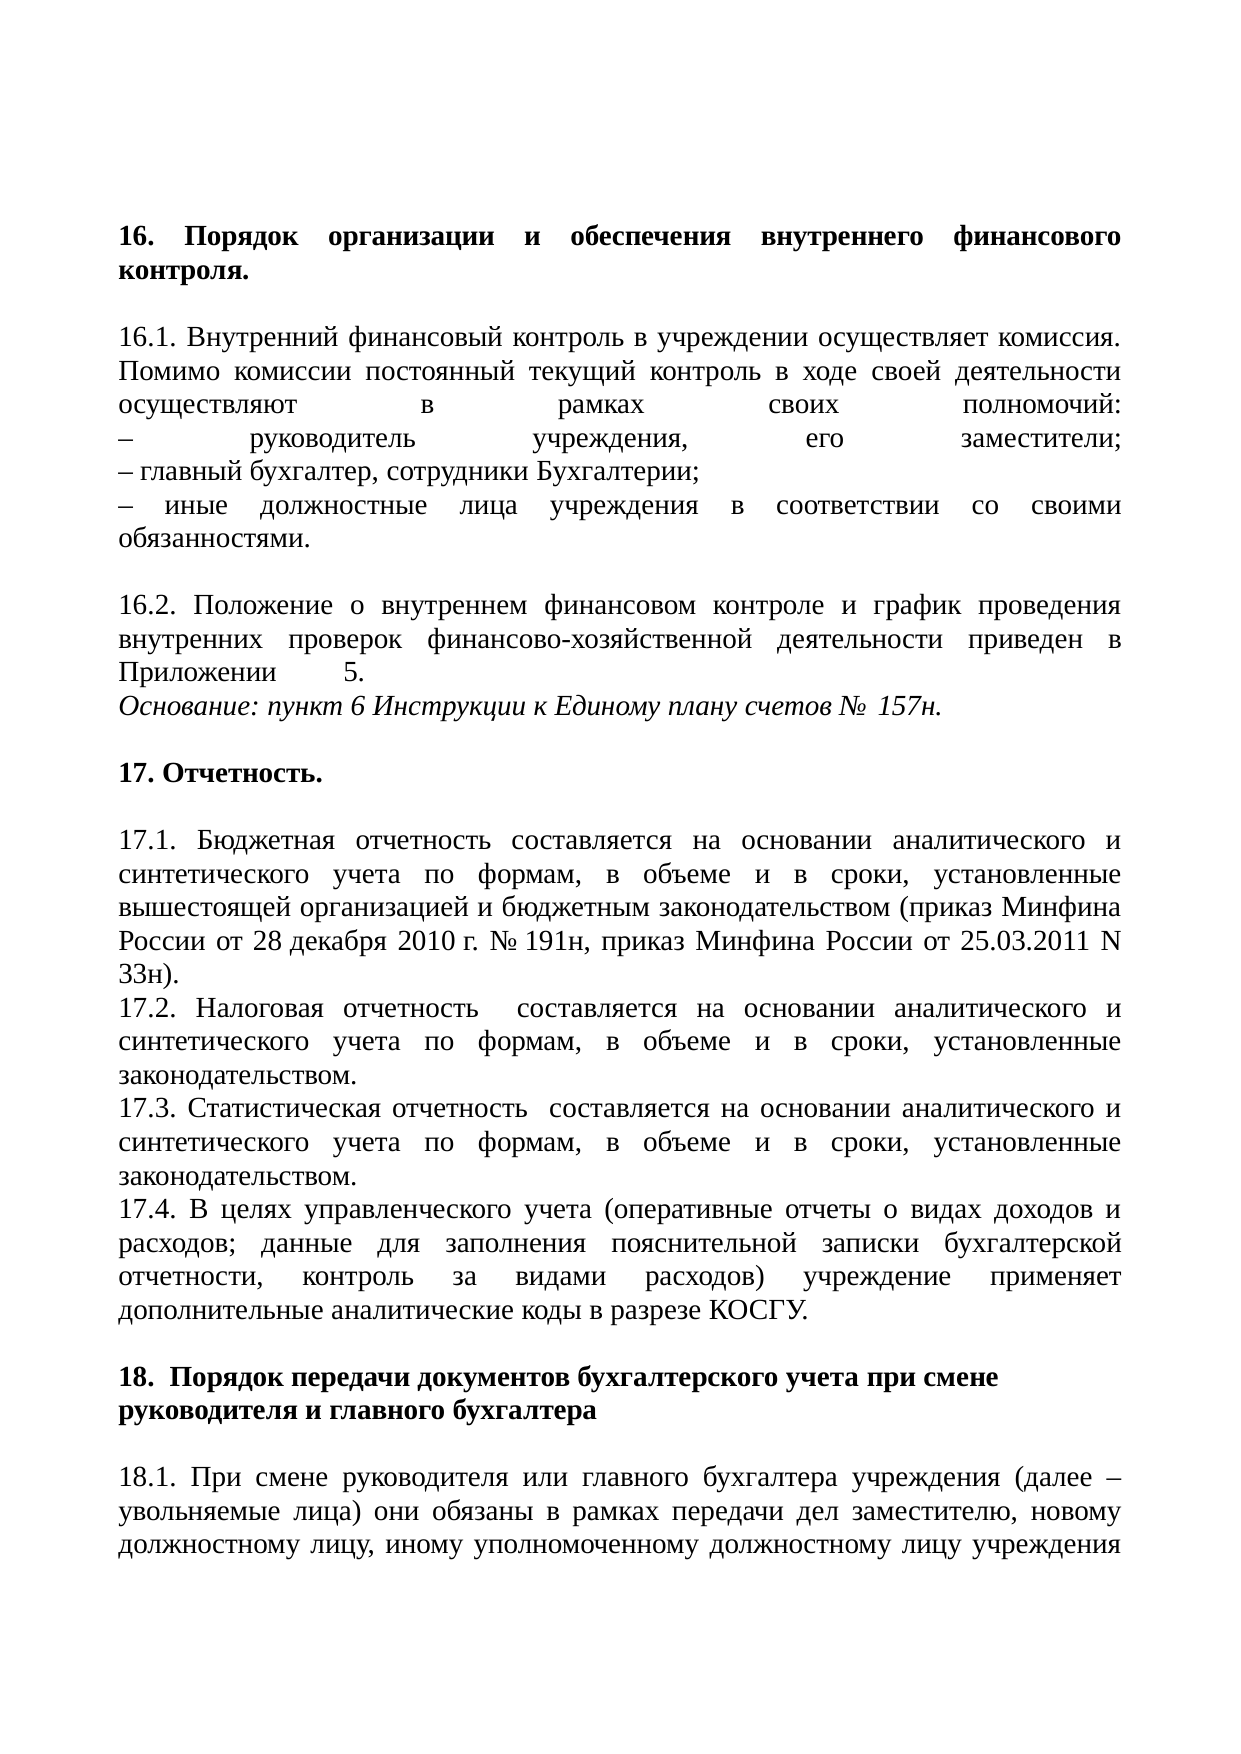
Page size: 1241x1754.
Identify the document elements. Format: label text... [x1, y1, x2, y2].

text 16.2. Положение о внутреннем финансовом контроле и график проведения внутренних проверок финансово-хозяйственной деятельности приведен в Приложении 5. Основание: пункт 6 Инструкции к Единому плану счетов № 157н. [118, 588, 1122, 722]
text 16.1. Внутренний финансовый контроль в учреждении осуществляет комиссия. Помимо комиссии постоянный текущий контроль в ходе своей деятельности осуществляют в рамках своих полномочий: – руководитель учреждения, его заместители; – главный бухгалтер, сотрудники Бухгалтерии; [118, 319, 1122, 487]
text 17. Отчетность. [118, 755, 1122, 789]
text 16. Порядок организации и обеспечения внутреннего финансового контроля. [118, 219, 1122, 286]
text 17.1. Бюджетная отчетность составляется на основании аналитического и синтетического учета по формам, в объеме и в сроки, установленные вышестоящей организацией и бюджетным законодательством (приказ Минфина России от 28 декабря 2010 г. № 191н, приказ Минфина России от 25.03.2011 N 33н). [118, 822, 1122, 990]
text 18. Порядок передачи документов бухгалтерского учета при смене руководителя и главного бухгалтера [118, 1359, 1122, 1426]
text 17.2. Налоговая отчетность составляется на основании аналитического и синтетического учета по формам, в объеме и в сроки, установленные законодательством. [118, 990, 1122, 1091]
text – иные должностные лица учреждения в соответствии со своими обязанностями. [118, 487, 1122, 554]
text 18.1. При смене руководителя или главного бухгалтера учреждения (далее – увольняемые лица) они обязаны в рамках передачи дел заместителю, новому должностному лицу, иному уполномоченному должностному лицу учреждения [118, 1460, 1122, 1560]
text 17.4. В целях управленческого учета (оперативные отчеты о видах доходов и расходов; данные для заполнения пояснительной записки бухгалтерской отчетности, контроль за видами расходов) учреждение применяет дополнительные аналитические коды в разрезе КОСГУ. [118, 1191, 1122, 1326]
text 17.3. Статистическая отчетность составляется на основании аналитического и синтетического учета по формам, в объеме и в сроки, установленные законодательством. [118, 1091, 1122, 1191]
